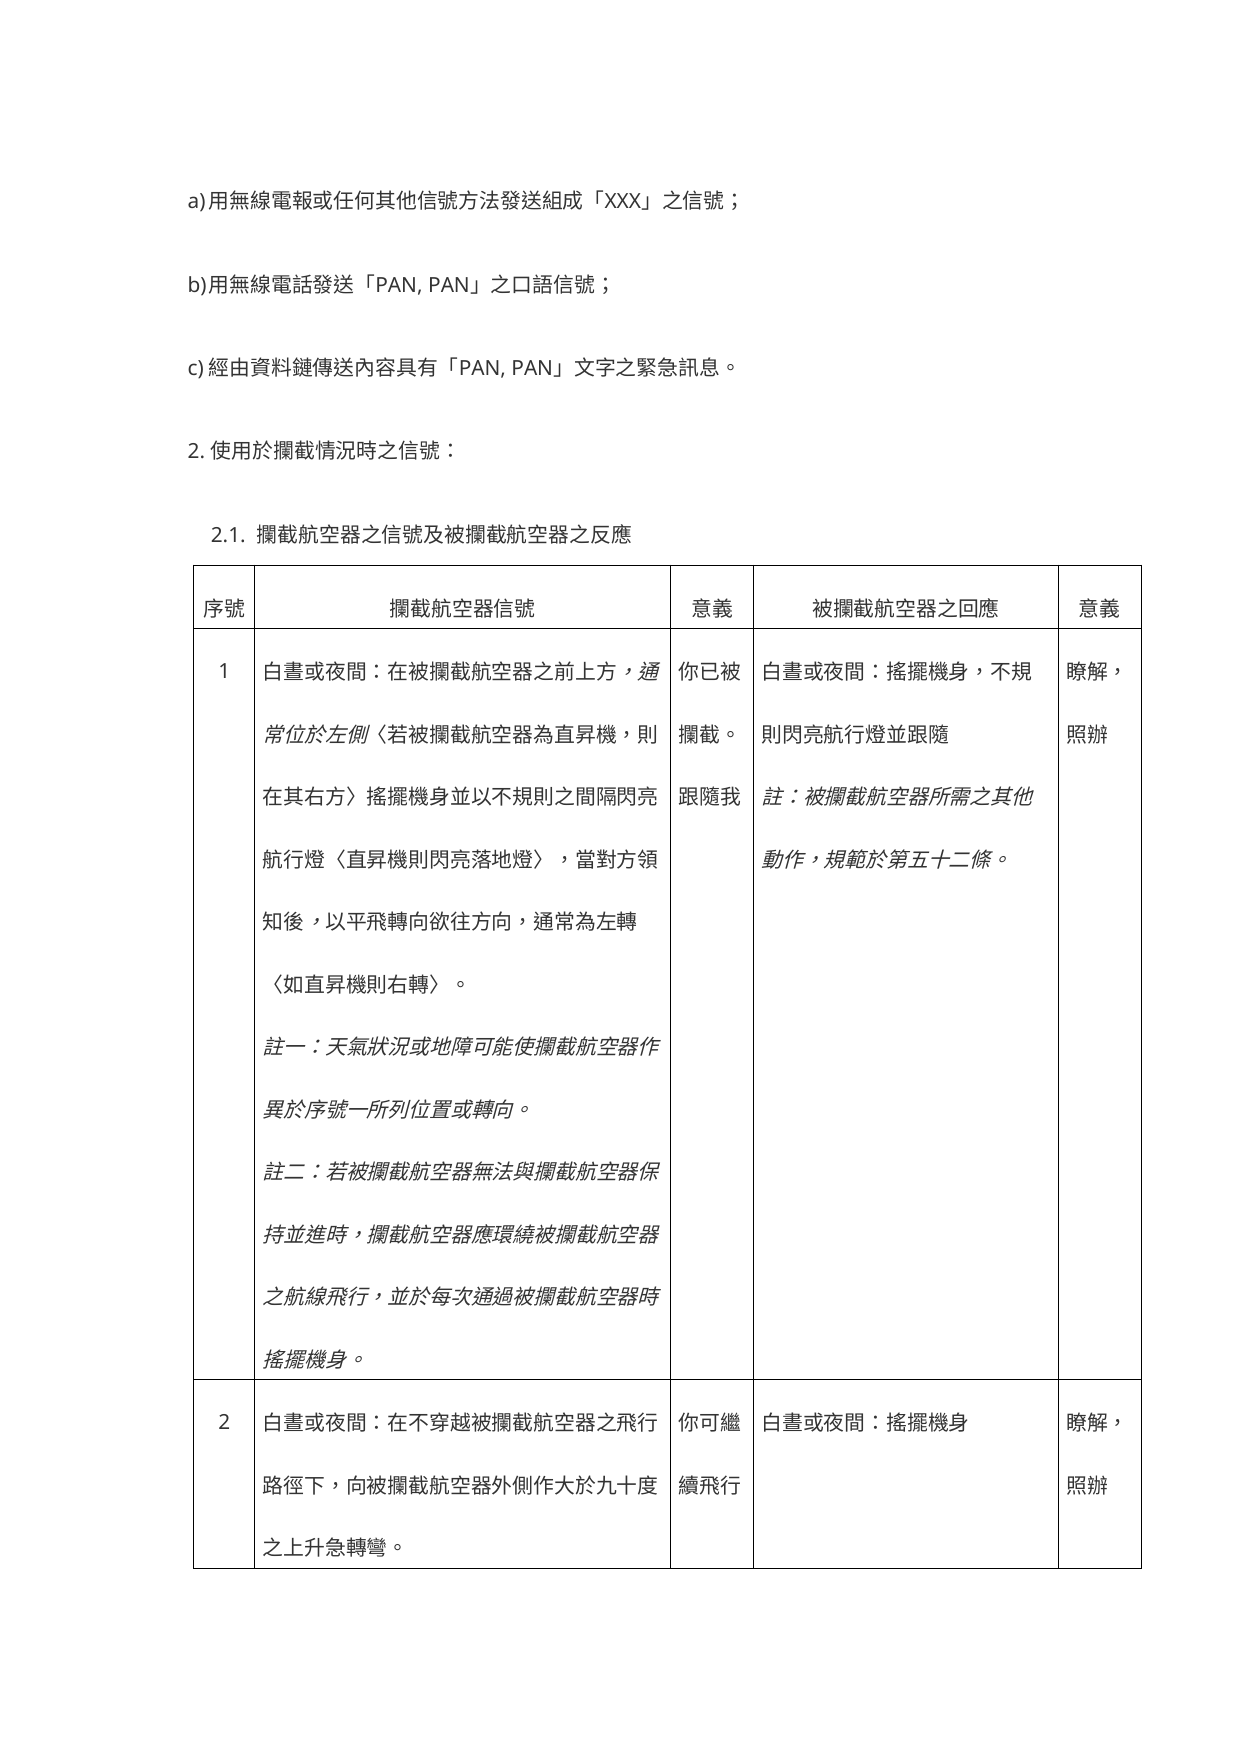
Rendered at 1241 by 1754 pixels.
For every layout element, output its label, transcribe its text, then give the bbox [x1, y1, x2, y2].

table_cell 2 [194, 1380, 254, 1568]
text 2.1. 攔截航空器之信號及被攔截航空器之反應 [211, 492, 1053, 554]
table_cell 白晝或夜間：在不穿越被攔截航空器之飛行路徑下，向被攔截航空器外側作大於九十度之上升急轉彎。 [255, 1380, 670, 1568]
table_cell 瞭解，照辦 [1059, 629, 1141, 1379]
table_cell 白晝或夜間：搖擺機身 [754, 1380, 1058, 1568]
table_header 意義 [1059, 566, 1141, 628]
text 2. 使用於攔截情況時之信號： [187, 408, 1053, 471]
table_header 被攔截航空器之回應 [754, 566, 1058, 628]
table_cell 你已被攔截。跟隨我 [671, 629, 753, 1379]
table_cell 你可繼續飛行 [671, 1380, 753, 1568]
table_header 意義 [671, 566, 753, 628]
table_cell 白晝或夜間：搖擺機身，不規則閃亮航行燈並跟隨 註：被攔截航空器所需之其他動作，規範於第五十二條。 [754, 629, 1058, 1379]
table_cell 1 [194, 629, 254, 1379]
text a) 用無線電報或任何其他信號方法發送組成「XXX」之信號； [187, 158, 1053, 221]
text c) 經由資料鏈傳送內容具有「PAN, PAN」文字之緊急訊息。 [187, 325, 1053, 387]
table_header 序號 [194, 566, 254, 628]
text b) 用無線電話發送「PAN, PAN」之口語信號； [187, 242, 1053, 304]
table_header 攔截航空器信號 [255, 566, 670, 628]
table_cell 瞭解，照辦 [1059, 1380, 1141, 1568]
table_cell 白晝或夜間：在被攔截航空器之前上方，通常位於左側〈若被攔截航空器為直昇機，則在其右方〉搖擺機身並以不規則之間隔閃亮航行燈〈直昇機則閃亮落地燈〉，當對方領知後，以平飛轉向欲往方向，通常為左轉〈如直昇機則右轉〉。 註一：天氣狀況或地障可能使攔截航空器作異於序號一所列位置或轉向。 註二：若被攔截航空器無法與攔截航空器保持並進時，攔截航空器應環繞被攔截航空器之航線飛行，並於每次通過被攔截航空器時搖擺機身。 [255, 629, 670, 1379]
